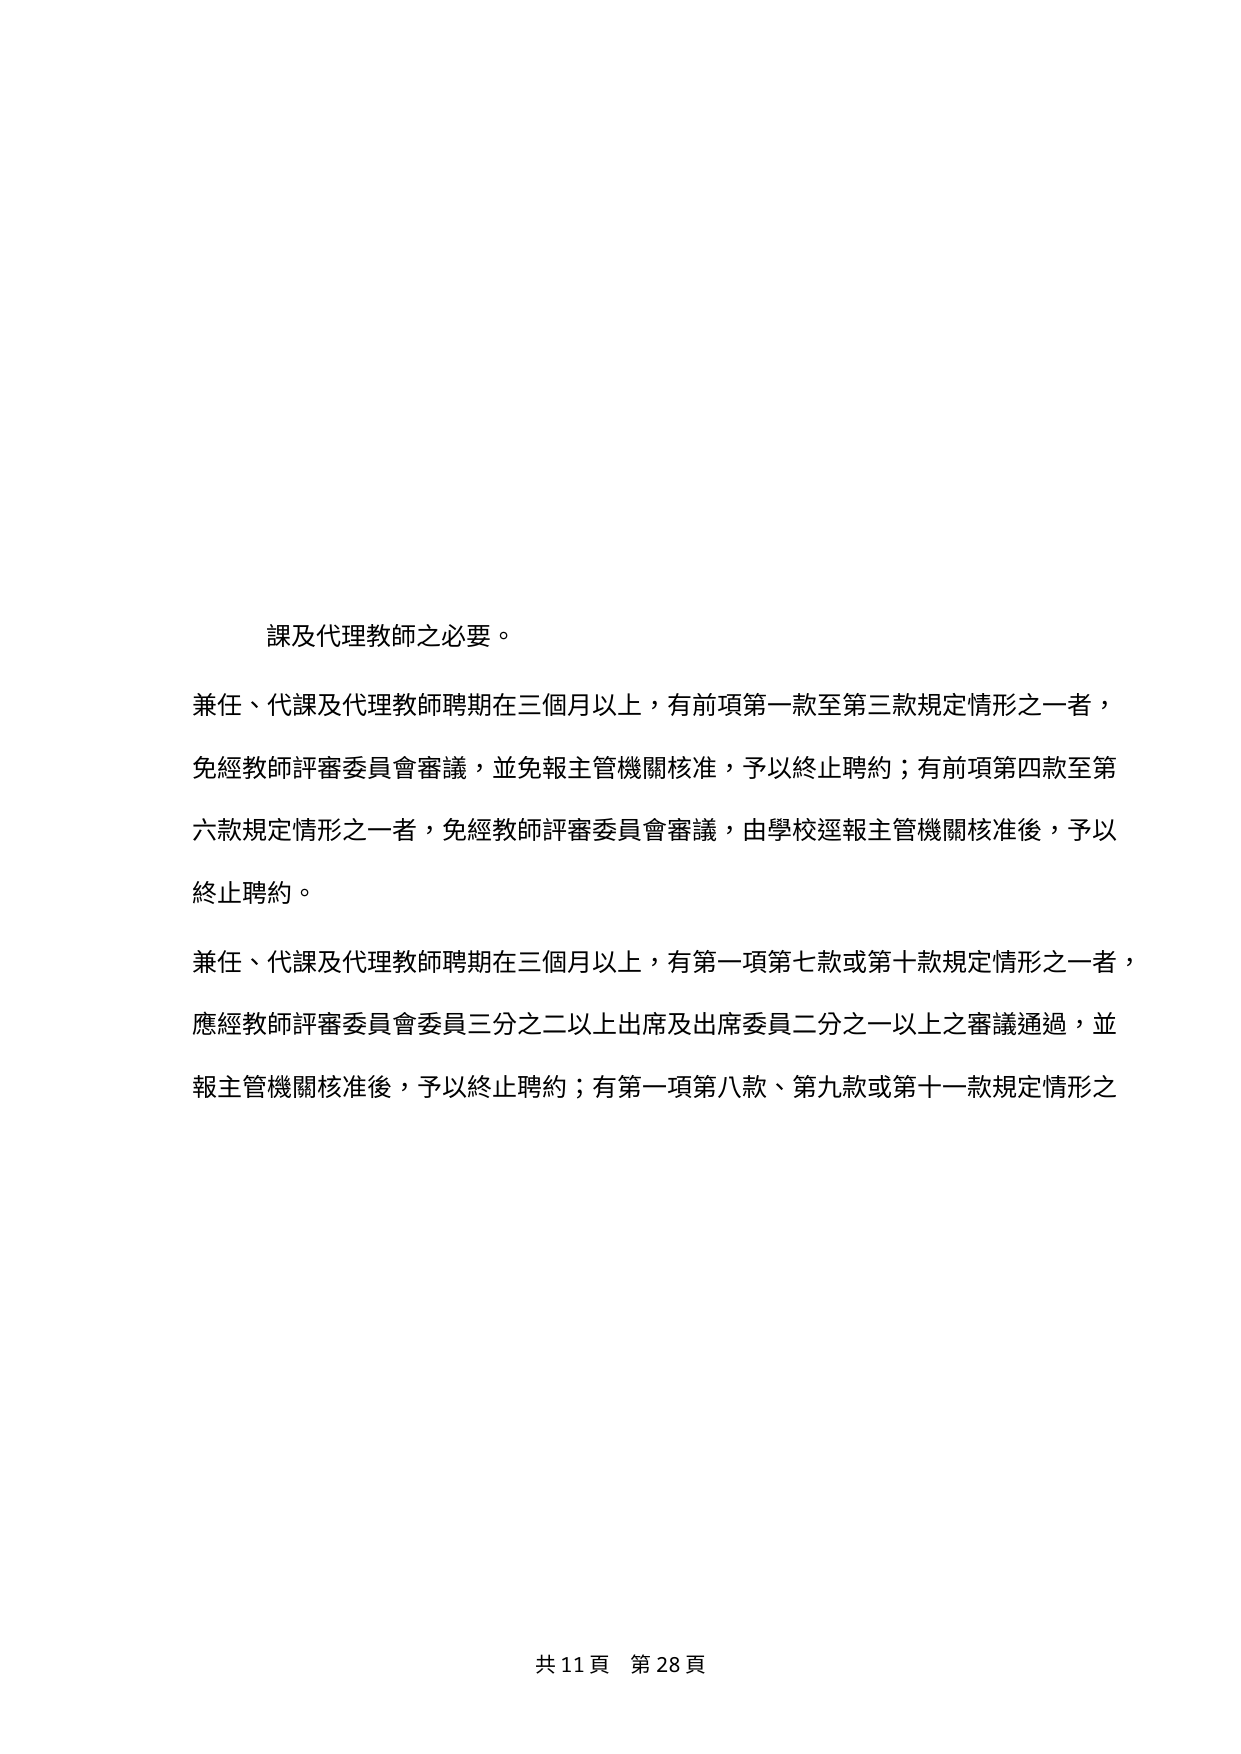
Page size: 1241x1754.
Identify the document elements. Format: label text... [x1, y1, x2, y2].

text 兼任、代課及代理教師聘期在三個月以上，有前項第一款至第三款規定情形之一者，免經教師評審委員會審議，並免報主管機關核准，予以終止聘約；有前項第四款至第六款規定情形之一者，免經教師評審委員會審議，由學校逕報主管機關核准後，予以終止聘約。 [192, 662, 1122, 912]
text 課及代理教師之必要。 [192, 593, 1122, 655]
text 兼任、代課及代理教師聘期在三個月以上，有第一項第七款或第十款規定情形之一者，應經教師評審委員會委員三分之二以上出席及出席委員二分之一以上之審議通過，並報主管機關核准後，予以終止聘約；有第一項第八款、第九款或第十一款規定情形之一者，應經教師評審委員會委員三分之二以上出席及出席委員三分之二以上之審議通過，並報主管機關核准後，予以終止聘約。 [192, 919, 1122, 1106]
